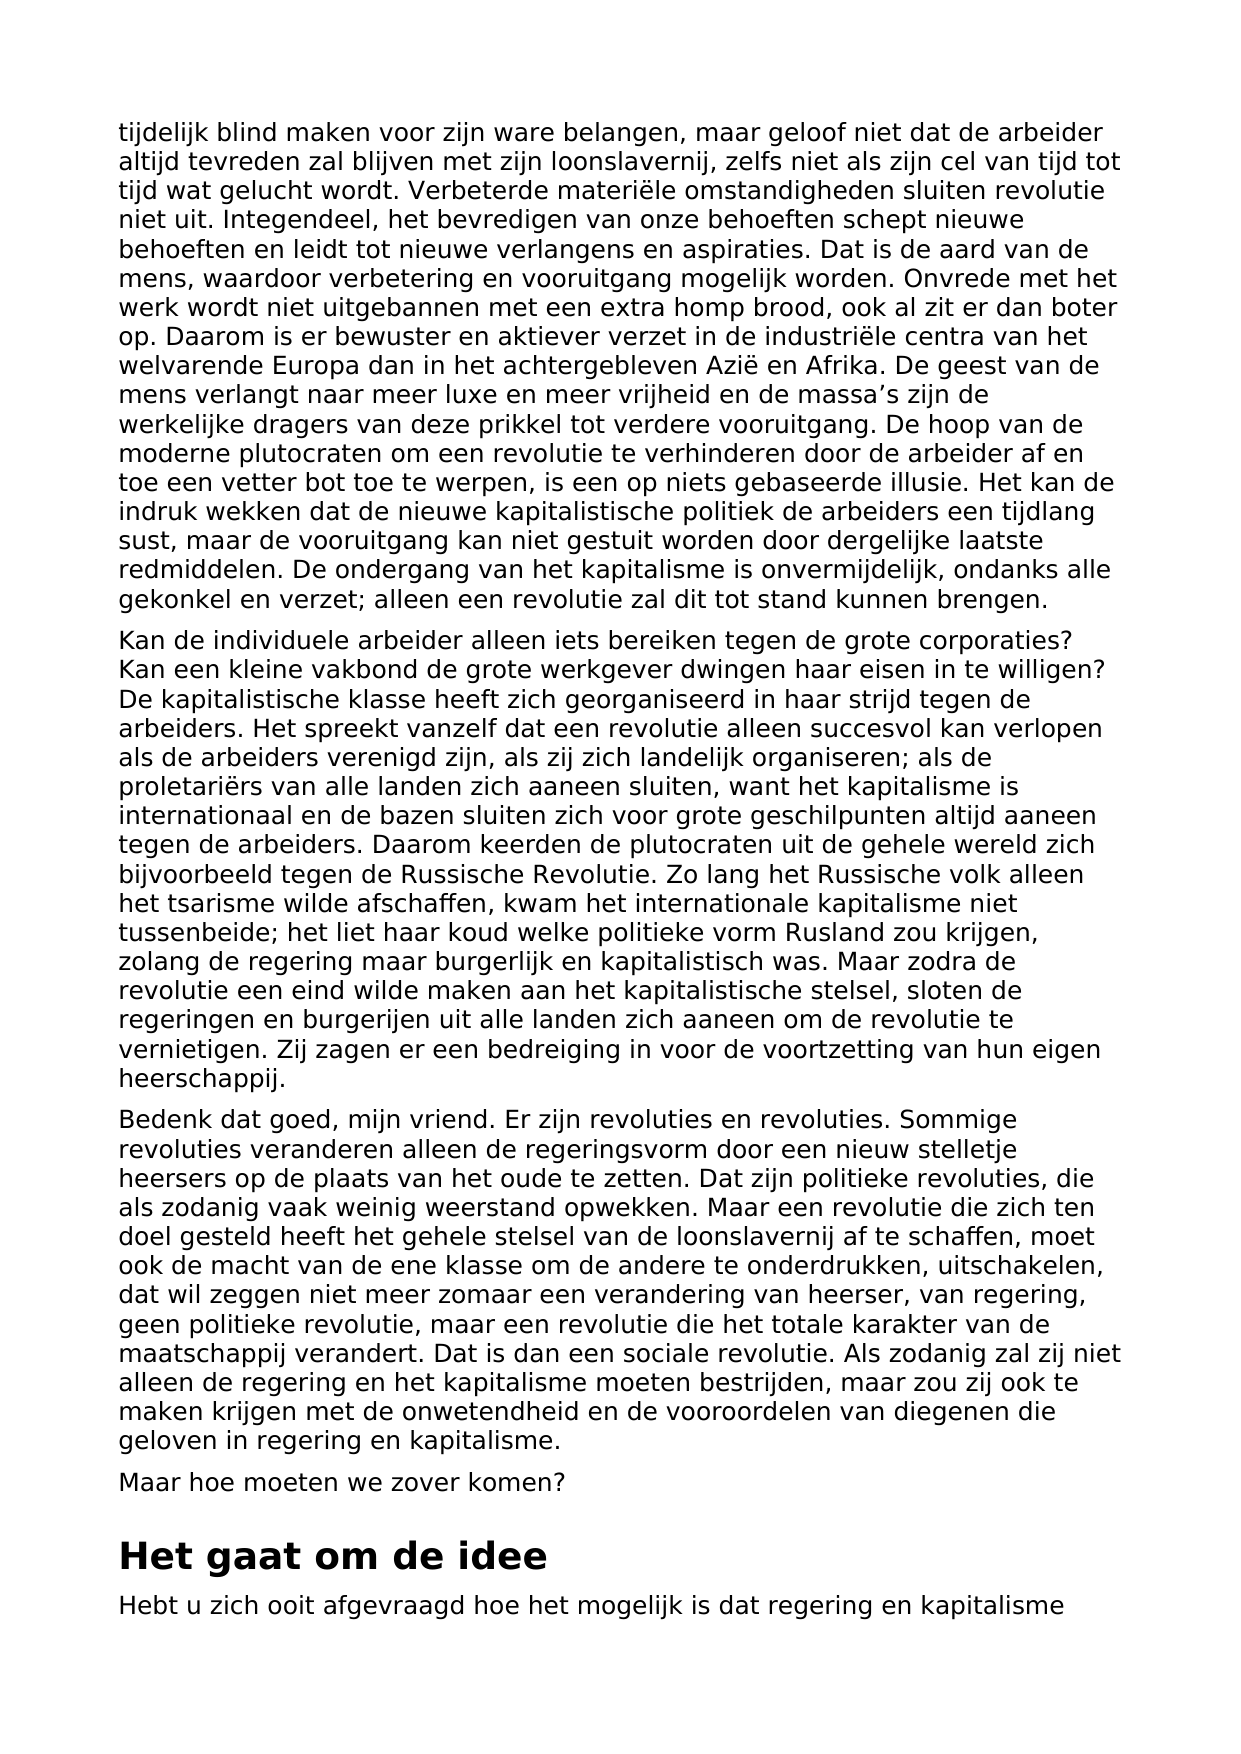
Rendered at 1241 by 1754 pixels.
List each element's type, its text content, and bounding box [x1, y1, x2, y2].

text Bedenk dat goed, mijn vriend. Er zijn revoluties en revoluties. Sommige revoluties veranderen alleen de regeringsvorm door een nieuw stelletje heersers op de plaats van het oude te zetten. Dat zijn politieke revoluties, die als zodanig vaak weinig weerstand opwekken. Maar een revolutie die zich ten doel gesteld heeft het gehele stelsel van de loonslavernij af te schaffen, moet ook de macht van de ene klasse om de andere te onderdrukken, uitschakelen, dat wil zeggen niet meer zomaar een verandering van heerser, van regering, geen politieke revolutie, maar een revolutie die het totale karakter van de maatschappij verandert. Dat is dan een sociale revolutie. Als zodanig zal zij niet alleen de regering en het kapitalisme moeten bestrijden, maar zou zij ook te maken krijgen met de onwetendheid en de vooroordelen van diegenen die geloven in regering en kapitalisme. [118, 1106, 1122, 1456]
subtitle Het gaat om de idee [118, 1535, 1122, 1578]
text Kan de individuele arbeider alleen iets bereiken tegen de grote corporaties? Kan een kleine vakbond de grote werkgever dwingen haar eisen in te willigen? De kapitalistische klasse heeft zich georganiseerd in haar strijd tegen de arbeiders. Het spreekt vanzelf dat een revolutie alleen succesvol kan verlopen als de arbeiders verenigd zijn, als zij zich landelijk organiseren; als de proletariërs van alle landen zich aaneen sluiten, want het kapitalisme is internationaal en de bazen sluiten zich voor grote geschilpunten altijd aaneen tegen de arbeiders. Daarom keerden de plutocraten uit de gehele wereld zich bijvoorbeeld tegen de Russische Revolutie. Zo lang het Russische volk alleen het tsarisme wilde afschaffen, kwam het internationale kapitalisme niet tussenbeide; het liet haar koud welke politieke vorm Rusland zou krijgen, zolang de regering maar burgerlijk en kapitalistisch was. Maar zodra de revolutie een eind wilde maken aan het kapitalistische stelsel, sloten de regeringen en burgerijen uit alle landen zich aaneen om de revolutie te vernietigen. Zij zagen er een bedreiging in voor de voortzetting van hun eigen heerschappij. [118, 626, 1122, 1093]
text tijdelijk blind maken voor zijn ware belangen, maar geloof niet dat de arbeider altijd tevreden zal blijven met zijn loonslavernij, zelfs niet als zijn cel van tijd tot tijd wat gelucht wordt. Verbeterde materiële omstandigheden sluiten revolutie niet uit. Integendeel, het bevredigen van onze behoeften schept nieuwe behoeften en leidt tot nieuwe verlangens en aspiraties. Dat is de aard van de mens, waardoor verbetering en vooruitgang mogelijk worden. Onvrede met het werk wordt niet uitgebannen met een extra homp brood, ook al zit er dan boter op. Daarom is er bewuster en aktiever verzet in de industriële centra van het welvarende Europa dan in het achtergebleven Azië en Afrika. De geest van de mens verlangt naar meer luxe en meer vrijheid en de massa’s zijn de werkelijke dragers van deze prikkel tot verdere vooruitgang. De hoop van de moderne plutocraten om een revolutie te verhinderen door de arbeider af en toe een vetter bot toe te werpen, is een op niets gebaseerde illusie. Het kan de indruk wekken dat de nieuwe kapitalistische politiek de arbeiders een tijdlang sust, maar de vooruitgang kan niet gestuit worden door dergelijke laatste redmiddelen. De ondergang van het kapitalisme is onvermijdelijk, ondanks alle gekonkel en verzet; alleen een revolutie zal dit tot stand kunnen brengen. [118, 118, 1122, 614]
text Maar hoe moeten we zover komen? [118, 1468, 1122, 1497]
text Hebt u zich ooit afgevraagd hoe het mogelijk is dat regering en kapitalisme [118, 1591, 1122, 1620]
